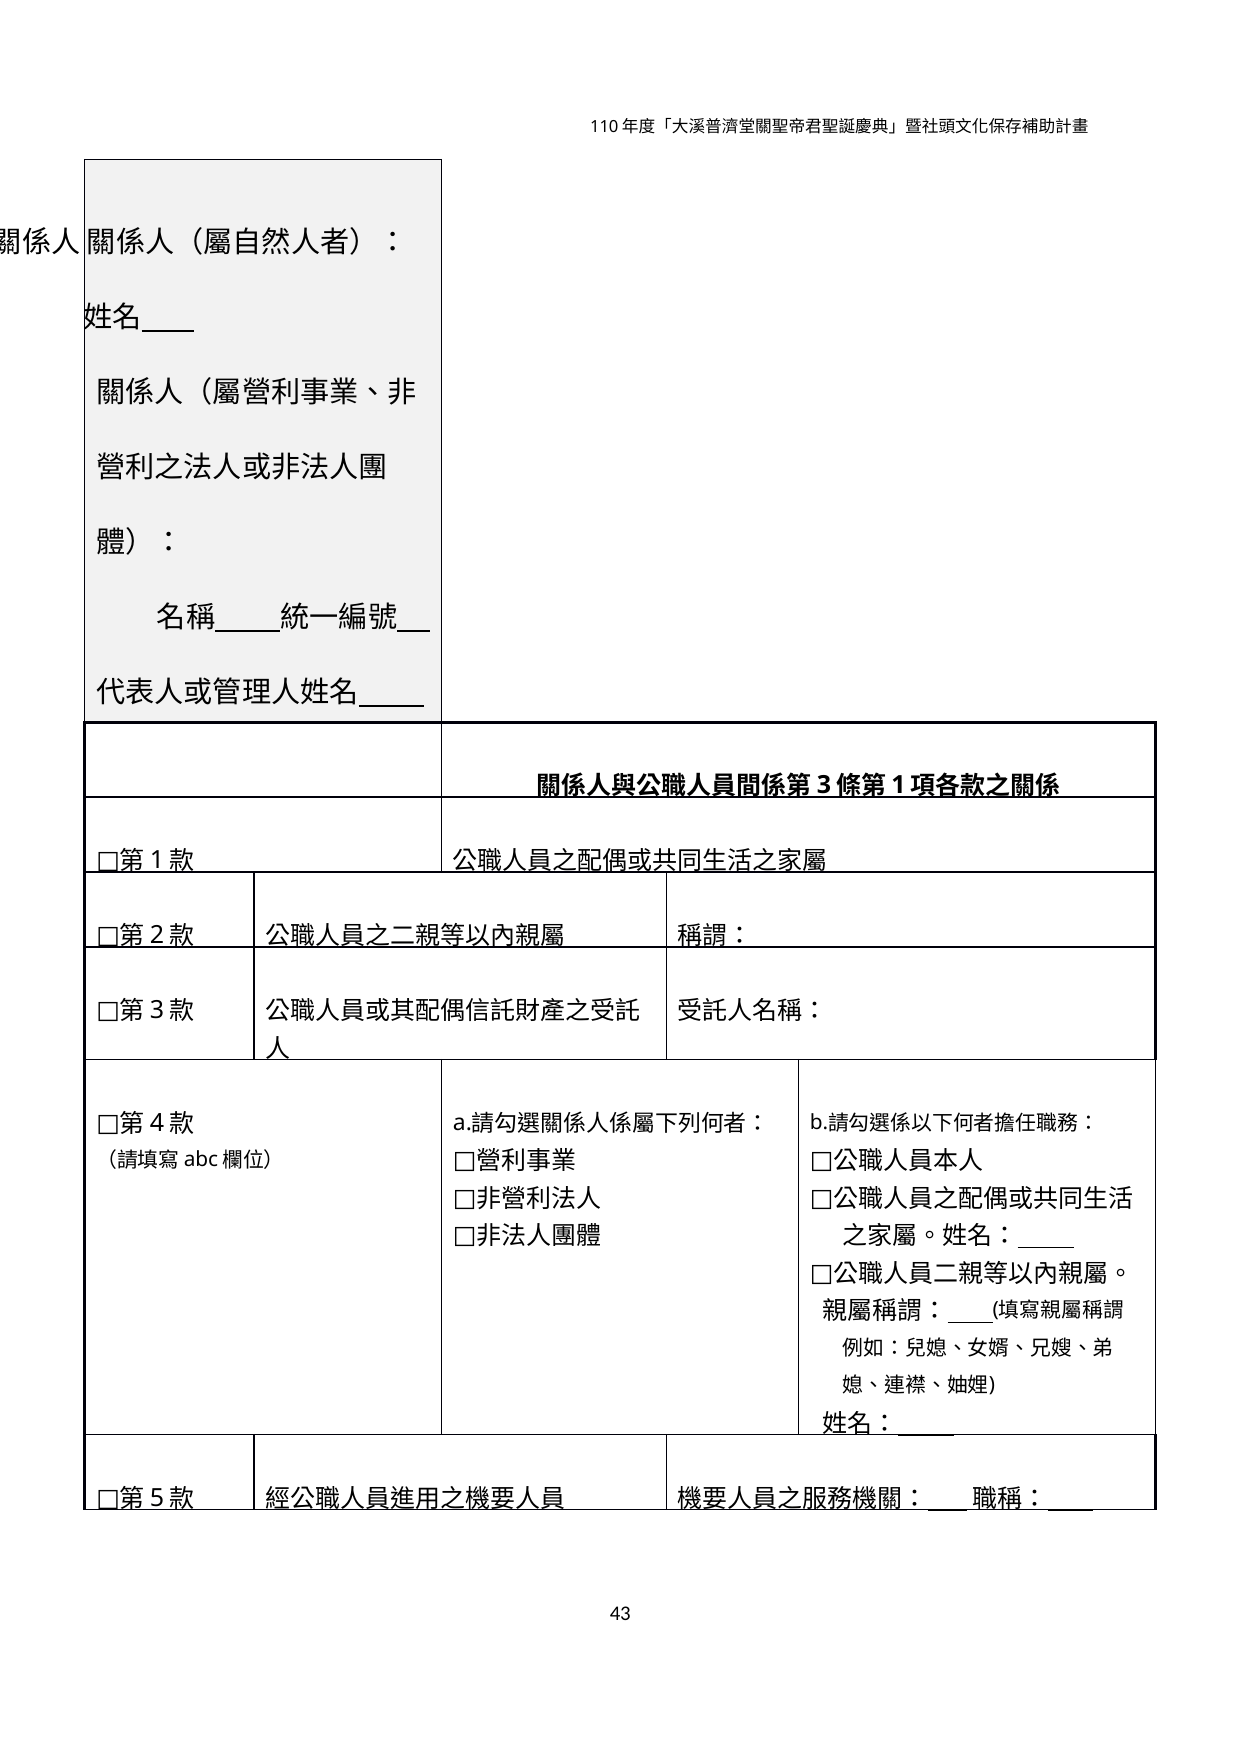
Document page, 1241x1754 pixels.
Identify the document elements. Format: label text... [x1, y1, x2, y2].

table_cell 機要人員之服務機關： 職稱： [667, 1435, 1154, 1509]
table_cell b.請勾選係以下何者擔任職務： □公職人員本人 □公職人員之配偶或共同生活之家屬。姓名： □公職人員二親等以內親屬。 親屬稱謂： (填寫親屬稱謂例如：兒媳、女婿、兄嫂、弟媳、連襟、妯娌) 姓名： [799, 1060, 1155, 1434]
table_cell 經公職人員進用之機要人員 [255, 1435, 666, 1509]
table_cell 公職人員或其配偶信託財產之受託人 [255, 948, 666, 1059]
table_cell □第2款 [86, 873, 253, 946]
table_cell 受託人名稱： [667, 948, 1154, 1059]
table_cell □第4款 （請填寫abc欄位） [86, 1060, 441, 1434]
table_cell 關係人與公職人員間係第3條第1項各款之關係 [442, 724, 1154, 796]
table_cell 公職人員之二親等以內親屬 [255, 873, 666, 946]
table_cell □第5款 [86, 1435, 253, 1509]
table_cell 稱謂： [667, 873, 1154, 946]
table_cell □第3款 [86, 948, 253, 1059]
table_cell 公職人員之配偶或共同生活之家屬 [442, 798, 1154, 871]
table_cell □第1款 [86, 798, 441, 871]
table_cell [86, 724, 441, 796]
table_cell 關係人 關係人（屬自然人者）：姓名 關係人（屬營利事業、非營利之法人或非法人團體）： 名稱 統一編號 代表人或管理人姓名 [85, 160, 441, 721]
table_cell a.請勾選關係人係屬下列何者： □營利事業 □非營利法人 □非法人團體 [442, 1060, 798, 1434]
